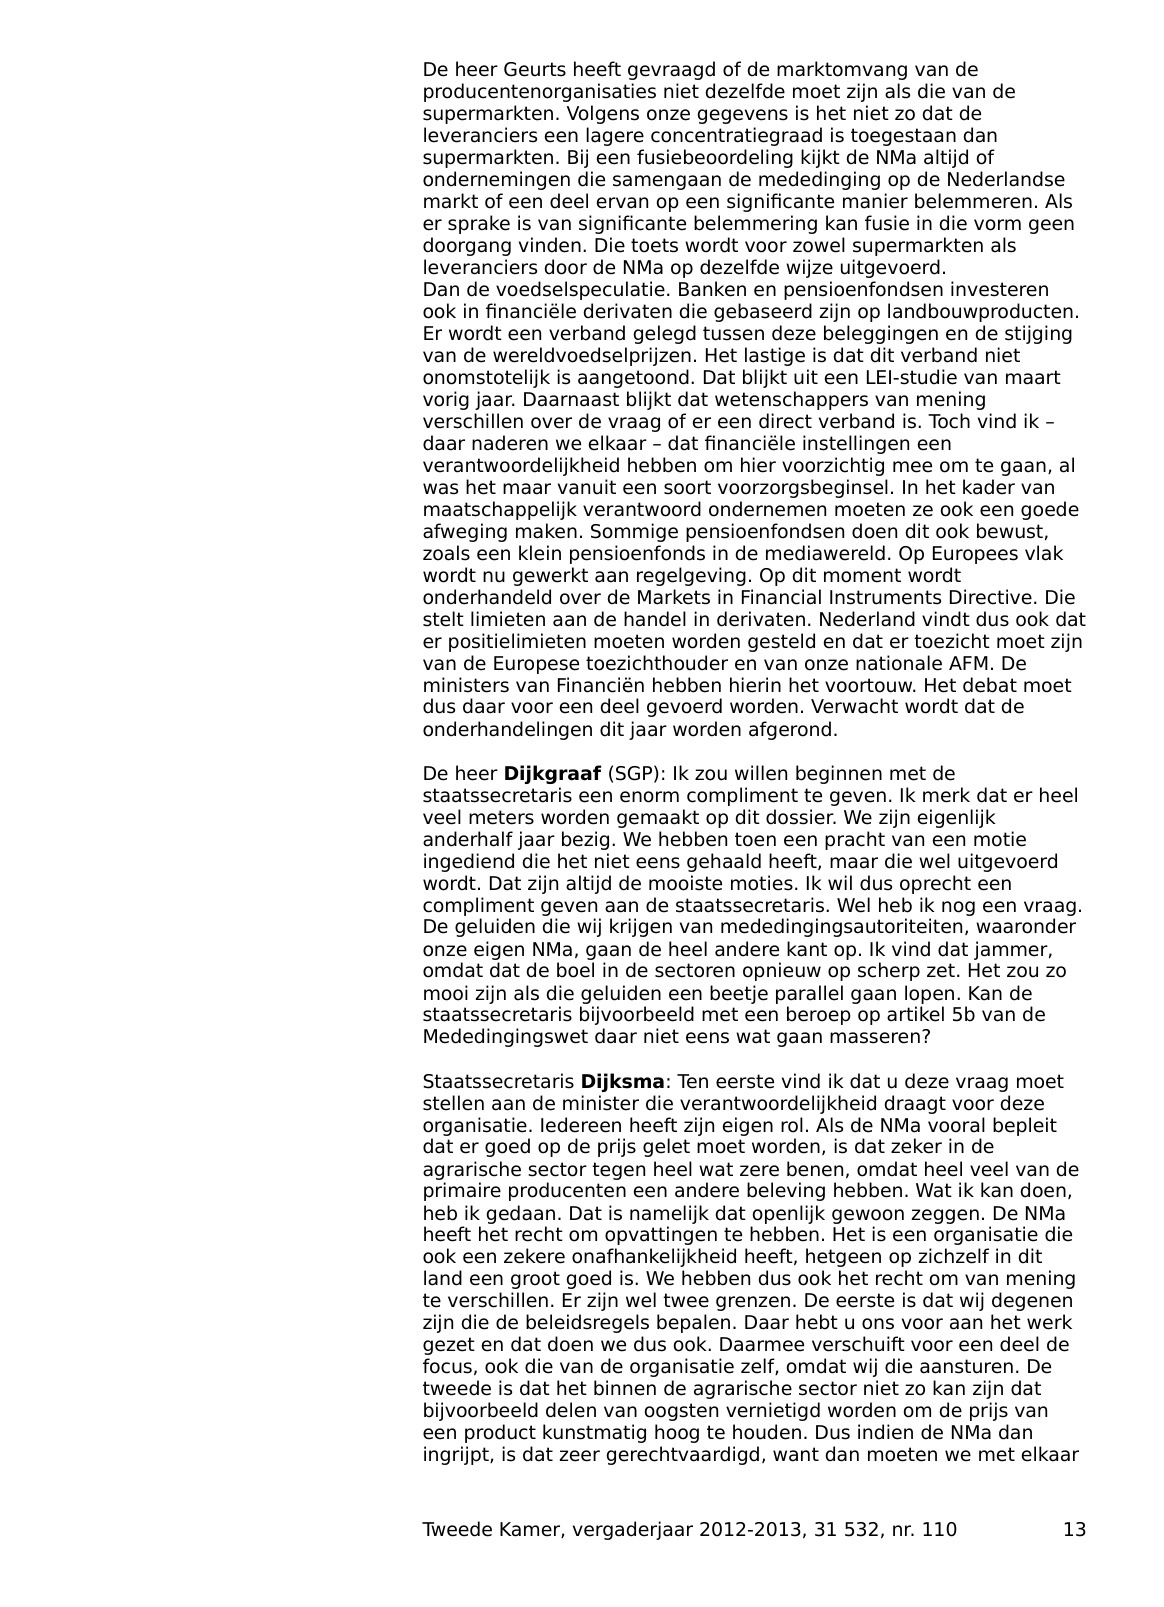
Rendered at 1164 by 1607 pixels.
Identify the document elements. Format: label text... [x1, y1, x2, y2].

text De heer Dijkgraaf (SGP): Ik zou willen beginnen met de staatssecretaris een enorm compliment te geven. Ik merk dat er heel veel meters worden gemaakt op dit dossier. We zijn eigenlijk anderhalf jaar bezig. We hebben toen een pracht van een motie ingediend die het niet eens gehaald heeft, maar die wel uitgevoerd wordt. Dat zijn altijd de mooiste moties. Ik wil dus oprecht een compliment geven aan de staatssecretaris. Wel heb ik nog een vraag. De geluiden die wij krijgen van mededingingsautoriteiten, waaronder onze eigen NMa, gaan de heel andere kant op. Ik vind dat jammer, omdat dat de boel in de sectoren opnieuw op scherp zet. Het zou zo mooi zijn als die geluiden een beetje parallel gaan lopen. Kan de staatssecretaris bijvoorbeeld met een beroep op artikel 5b van de Mededingingswet daar niet eens wat gaan masseren? [422, 763, 1087, 1048]
text De heer Geurts heeft gevraagd of de marktomvang van de producentenorganisaties niet dezelfde moet zijn als die van de supermarkten. Volgens onze gegevens is het niet zo dat de leveranciers een lagere concentratiegraad is toegestaan dan supermarkten. Bij een fusiebeoordeling kijkt de NMa altijd of ondernemingen die samengaan de mededinging op de Nederlandse markt of een deel ervan op een significante manier belemmeren. Als er sprake is van significante belemmering kan fusie in die vorm geen doorgang vinden. Die toets wordt voor zowel supermarkten als leveranciers door de NMa op dezelfde wijze uitgevoerd. [422, 59, 1087, 279]
text Dan de voedselspeculatie. Banken en pensioenfondsen investeren ook in financiële derivaten die gebaseerd zijn op landbouwproducten. Er wordt een verband gelegd tussen deze beleggingen en de stijging van de wereldvoedselprijzen. Het lastige is dat dit verband niet onomstotelijk is aangetoond. Dat blijkt uit een LEI-studie van maart vorig jaar. Daarnaast blijkt dat wetenschappers van mening verschillen over de vraag of er een direct verband is. Toch vind ik – daar naderen we elkaar – dat financiële instellingen een verantwoordelijkheid hebben om hier voorzichtig mee om te gaan, al was het maar vanuit een soort voorzorgsbeginsel. In het kader van maatschappelijk verantwoord ondernemen moeten ze ook een goede afweging maken. Sommige pensioenfondsen doen dit ook bewust, zoals een klein pensioenfonds in de mediawereld. Op Europees vlak wordt nu gewerkt aan regelgeving. Op dit moment wordt onderhandeld over de Markets in Financial Instruments Directive. Die stelt limieten aan de handel in derivaten. Nederland vindt dus ook dat er positielimieten moeten worden gesteld en dat er toezicht moet zijn van de Europese toezichthouder en van onze nationale AFM. De ministers van Financiën hebben hierin het voortouw. Het debat moet dus daar voor een deel gevoerd worden. Verwacht wordt dat de onderhandelingen dit jaar worden afgerond. [422, 279, 1087, 740]
text Staatssecretaris Dijksma: Ten eerste vind ik dat u deze vraag moet stellen aan de minister die verantwoordelijkheid draagt voor deze organisatie. Iedereen heeft zijn eigen rol. Als de NMa vooral bepleit dat er goed op de prijs gelet moet worden, is dat zeker in de agrarische sector tegen heel wat zere benen, omdat heel veel van de primaire producenten een andere beleving hebben. Wat ik kan doen, heb ik gedaan. Dat is namelijk dat openlijk gewoon zeggen. De NMa heeft het recht om opvattingen te hebben. Het is een organisatie die ook een zekere onafhankelijkheid heeft, hetgeen op zichzelf in dit land een groot goed is. We hebben dus ook het recht om van mening te verschillen. Er zijn wel twee grenzen. De eerste is dat wij degenen zijn die de beleidsregels bepalen. Daar hebt u ons voor aan het werk gezet en dat doen we dus ook. Daarmee verschuift voor een deel de focus, ook die van de organisatie zelf, omdat wij die aansturen. De tweede is dat het binnen de agrarische sector niet zo kan zijn dat bijvoorbeeld delen van oogsten vernietigd worden om de prijs van een product kunstmatig hoog te houden. Dus indien de NMa dan ingrijpt, is dat zeer gerechtvaardigd, want dan moeten we met elkaar [422, 1071, 1087, 1466]
